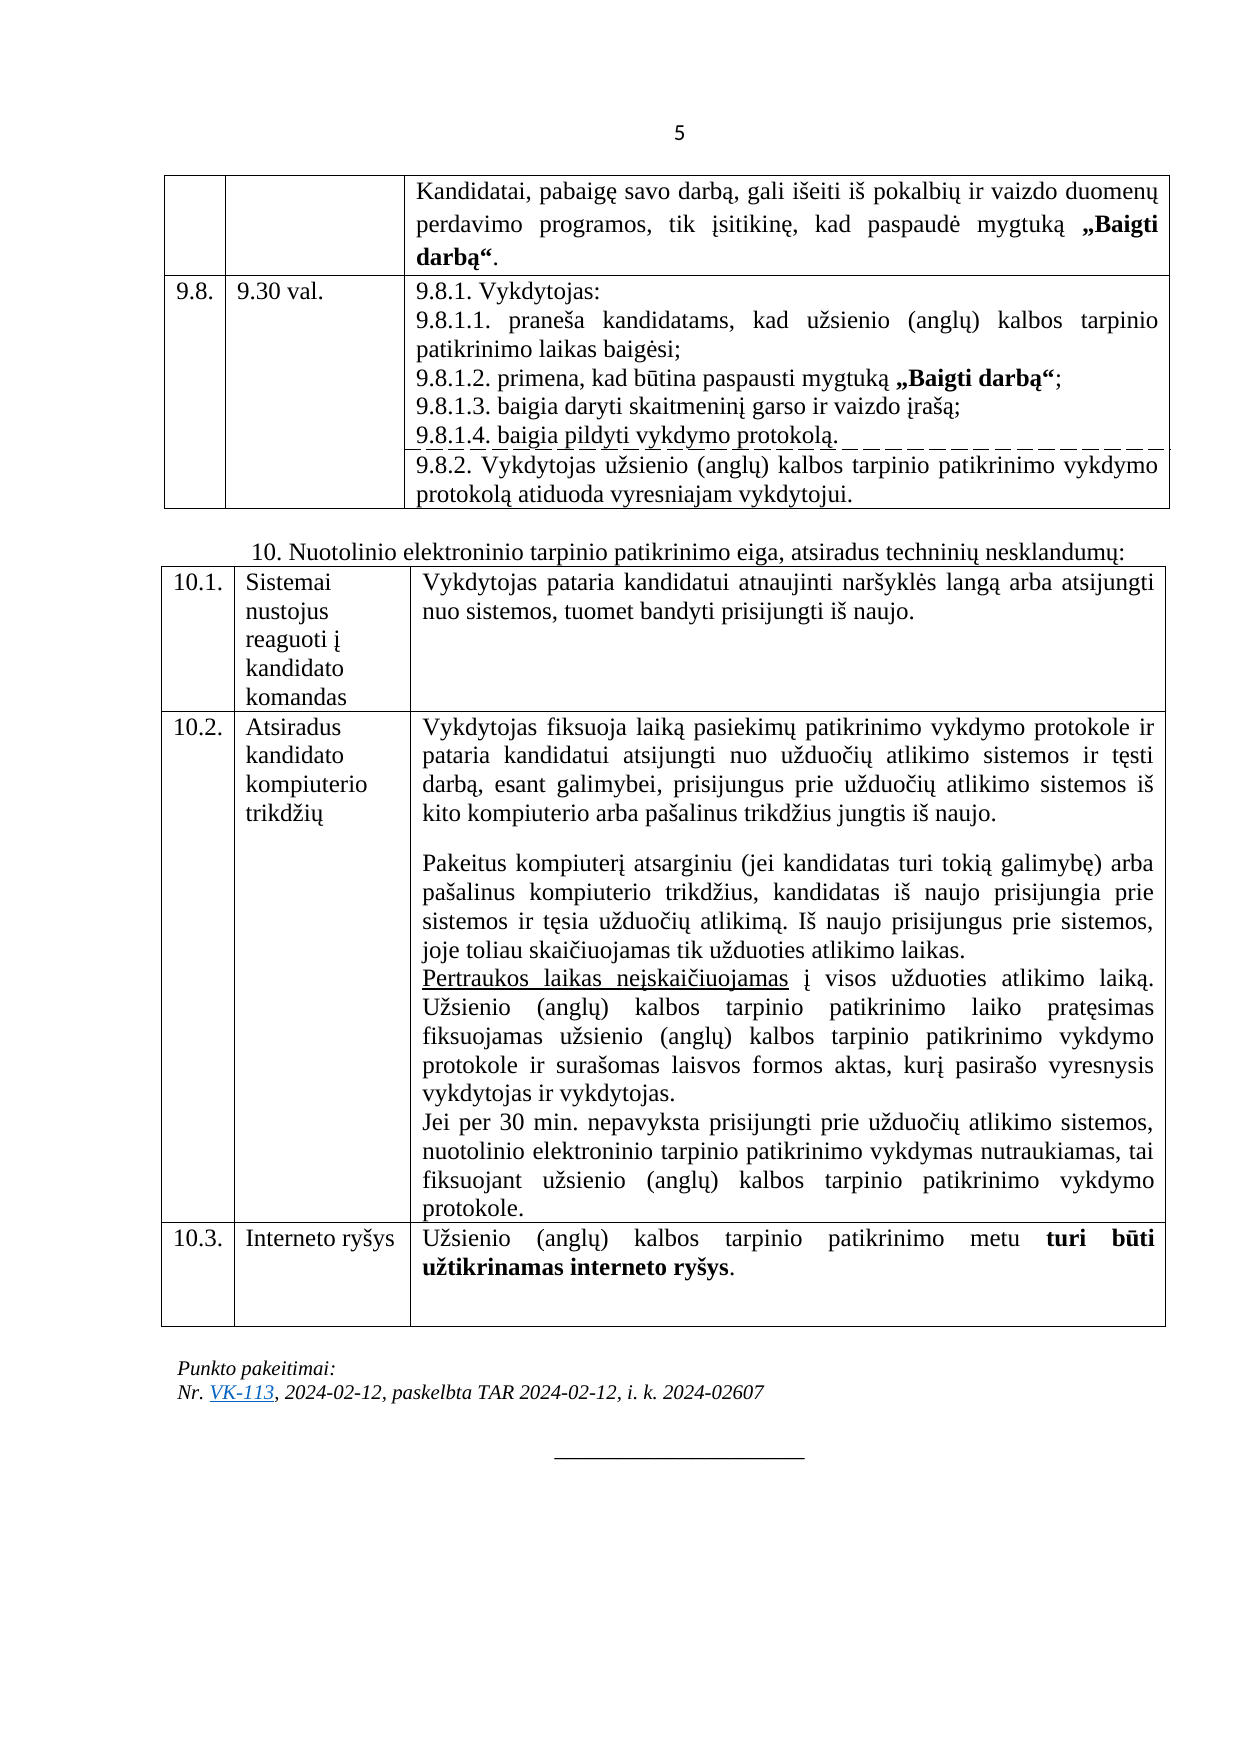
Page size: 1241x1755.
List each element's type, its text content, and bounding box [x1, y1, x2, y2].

table_cell [165, 176, 225, 275]
table_cell Užsienio (anglų) kalbos tarpinio patikrinimo metu turi būti užtikrinamas interneto ryšys. [411, 1223, 1165, 1326]
table_cell 9.8.2. Vykdytojas užsienio (anglų) kalbos tarpinio patikrinimo vykdymo protokolą atiduoda vyresniajam vykdytojui. [405, 449, 1169, 507]
text 10. Nuotolinio elektroninio tarpinio patikrinimo eiga, atsiradus techninių nesklandumų: [177, 537, 1182, 566]
table_header Sistemai nustojus reaguoti į kandidato komandas [235, 567, 410, 711]
table_cell [226, 176, 404, 275]
table_cell Atsiradus kandidato kompiuterio trikdžių [235, 712, 410, 1222]
table_cell 9.8.1. Vykdytojas: 9.8.1.1. praneša kandidatams, kad užsienio (anglų) kalbos tarpinio patikrinimo laikas baigėsi; 9.8.1.2. primena, kad būtina paspausti mygtuką „Baigti darbą“; 9.8.1.3. baigia daryti skaitmeninį garso ir vaizdo įrašą; 9.8.1.4. baigia pildyti vykdymo protokolą. [405, 276, 1169, 449]
text ____________________ [177, 1433, 1182, 1461]
table_cell Interneto ryšys [235, 1223, 410, 1326]
table_cell Kandidatai, pabaigę savo darbą, gali išeiti iš pokalbių ir vaizdo duomenų perdavimo programos, tik įsitikinę, kad paspaudė mygtuką „Baigti darbą“. [405, 176, 1169, 275]
table_cell 10.3. [162, 1223, 234, 1326]
table_cell 9.8. [165, 276, 225, 507]
text Punkto pakeitimai: [177, 1356, 1182, 1380]
table_cell 10.2. [162, 712, 234, 1222]
table_header 10.1. [162, 567, 234, 711]
table_header Vykdytojas pataria kandidatui atnaujinti naršyklės langą arba atsijungti nuo sistemos, tuomet bandyti prisijungti iš naujo. [411, 567, 1165, 711]
table_cell Vykdytojas fiksuoja laiką pasiekimų patikrinimo vykdymo protokole ir pataria kandidatui atsijungti nuo užduočių atlikimo sistemos ir tęsti darbą, esant galimybei, prisijungus prie užduočių atlikimo sistemos iš kito kompiuterio arba pašalinus trikdžius jungtis iš naujo. Pakeitus kompiuterį atsarginiu (jei kandidatas turi tokią galimybę) arba pašalinus kompiuterio trikdžius, kandidatas iš naujo prisijungia prie sistemos ir tęsia užduočių atlikimą. Iš naujo prisijungus prie sistemos, joje toliau skaičiuojamas tik užduoties atlikimo laikas. Pertraukos laikas neįskaičiuojamas į visos užduoties atlikimo laiką. Užsienio (anglų) kalbos tarpinio patikrinimo laiko pratęsimas fiksuojamas užsienio (anglų) kalbos tarpinio patikrinimo vykdymo protokole ir surašomas laisvos formos aktas, kurį pasirašo vyresnysis vykdytojas ir vykdytojas. Jei per 30 min. nepavyksta prisijungti prie užduočių atlikimo sistemos, nuotolinio elektroninio tarpinio patikrinimo vykdymas nutraukiamas, tai fiksuojant užsienio (anglų) kalbos tarpinio patikrinimo vykdymo protokole. [411, 712, 1165, 1222]
text Nr. VK-113, 2024-02-12, paskelbta TAR 2024-02-12, i. k. 2024-02607 [177, 1380, 1182, 1404]
table_cell 9.30 val. [226, 276, 404, 507]
